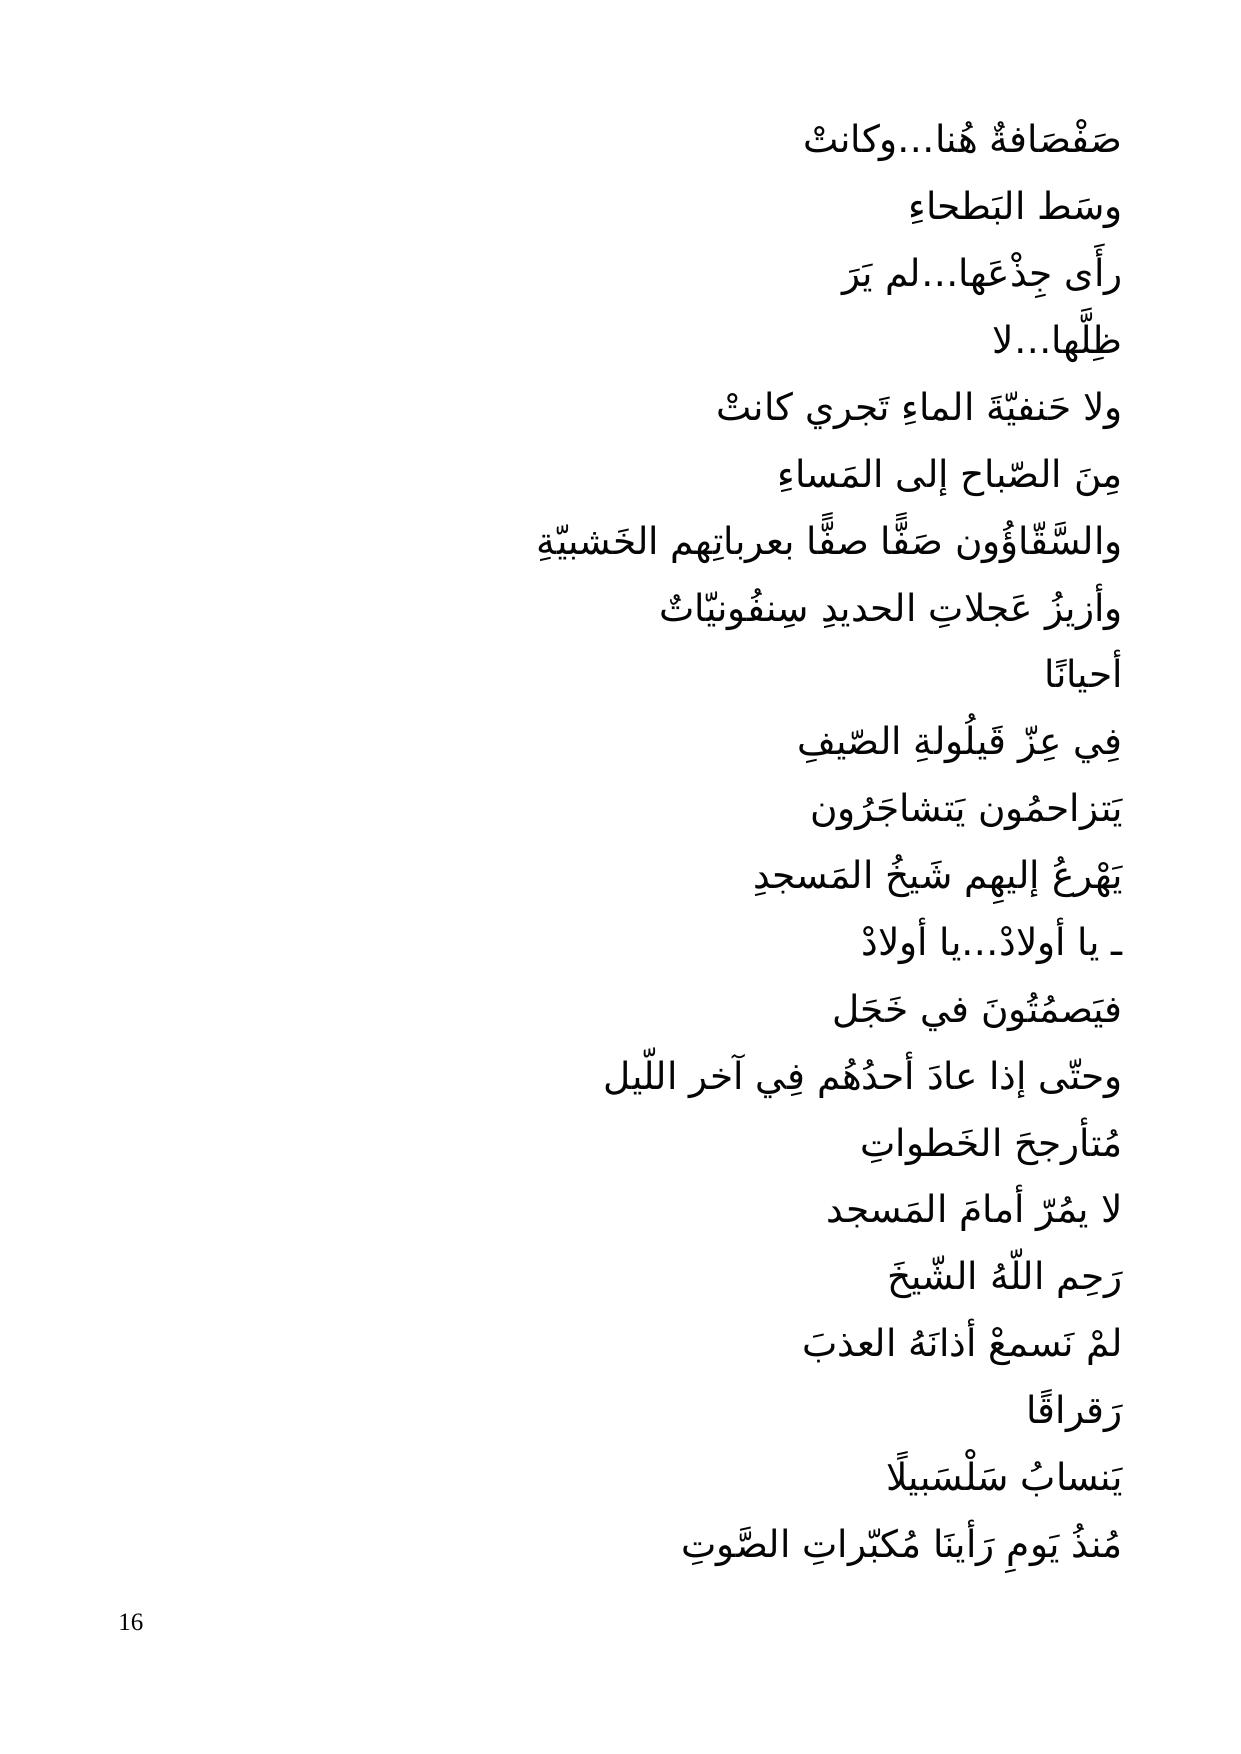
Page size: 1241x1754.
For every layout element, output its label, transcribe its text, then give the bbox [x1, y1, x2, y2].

text رَحِم اللّهُ الشّيخَ [118, 1255, 1122, 1299]
text رَقراقًا [118, 1389, 1122, 1432]
text أحيانًا [118, 653, 1122, 697]
text لا يمُرّ أمامَ المَسجد [118, 1188, 1122, 1232]
text مِنَ الصّباح إلى المَساءِ [118, 452, 1122, 496]
text مُنذُ يَومِ رَأينَا مُكبّراتِ الصَّوتِ [118, 1522, 1122, 1566]
text يَتزاحمُون يَتشاجَرُون [118, 787, 1122, 831]
text صَفْصَافةٌ هُنا…وكانتْ [118, 118, 1122, 162]
text فيَصمُتُونَ في خَجَل [118, 987, 1122, 1031]
text يَنسابُ سَلْسَبيلًا [118, 1456, 1122, 1499]
text ـ يا أولادْ…يا أولادْ [118, 921, 1122, 964]
text وأزيزُ عَجلاتِ الحديدِ سِنفُونيّاتٌ [118, 586, 1122, 630]
text ظِلَّها…لا [118, 319, 1122, 362]
text ولا حَنفيّةَ الماءِ تَجري كانتْ [118, 386, 1122, 429]
text رأَى جِذْعَها…لم يَرَ [118, 252, 1122, 296]
text يَهْرعُ إليهِم شَيخُ المَسجدِ [118, 854, 1122, 897]
text فِي عِزّ قَيلُولةِ الصّيفِ [118, 720, 1122, 764]
text لمْ نَسمعْ أذانَهُ العذبَ [118, 1322, 1122, 1366]
text مُتأرجحَ الخَطواتِ [118, 1121, 1122, 1165]
text والسَّقّاؤُون صَفًّا صفًّا بعرباتِهم الخَشبيّةِ [118, 519, 1122, 563]
text وسَط البَطحاءِ [118, 185, 1122, 229]
text وحتّى إذا عادَ أحدُهُم فِي آخر اللّيل [118, 1054, 1122, 1098]
